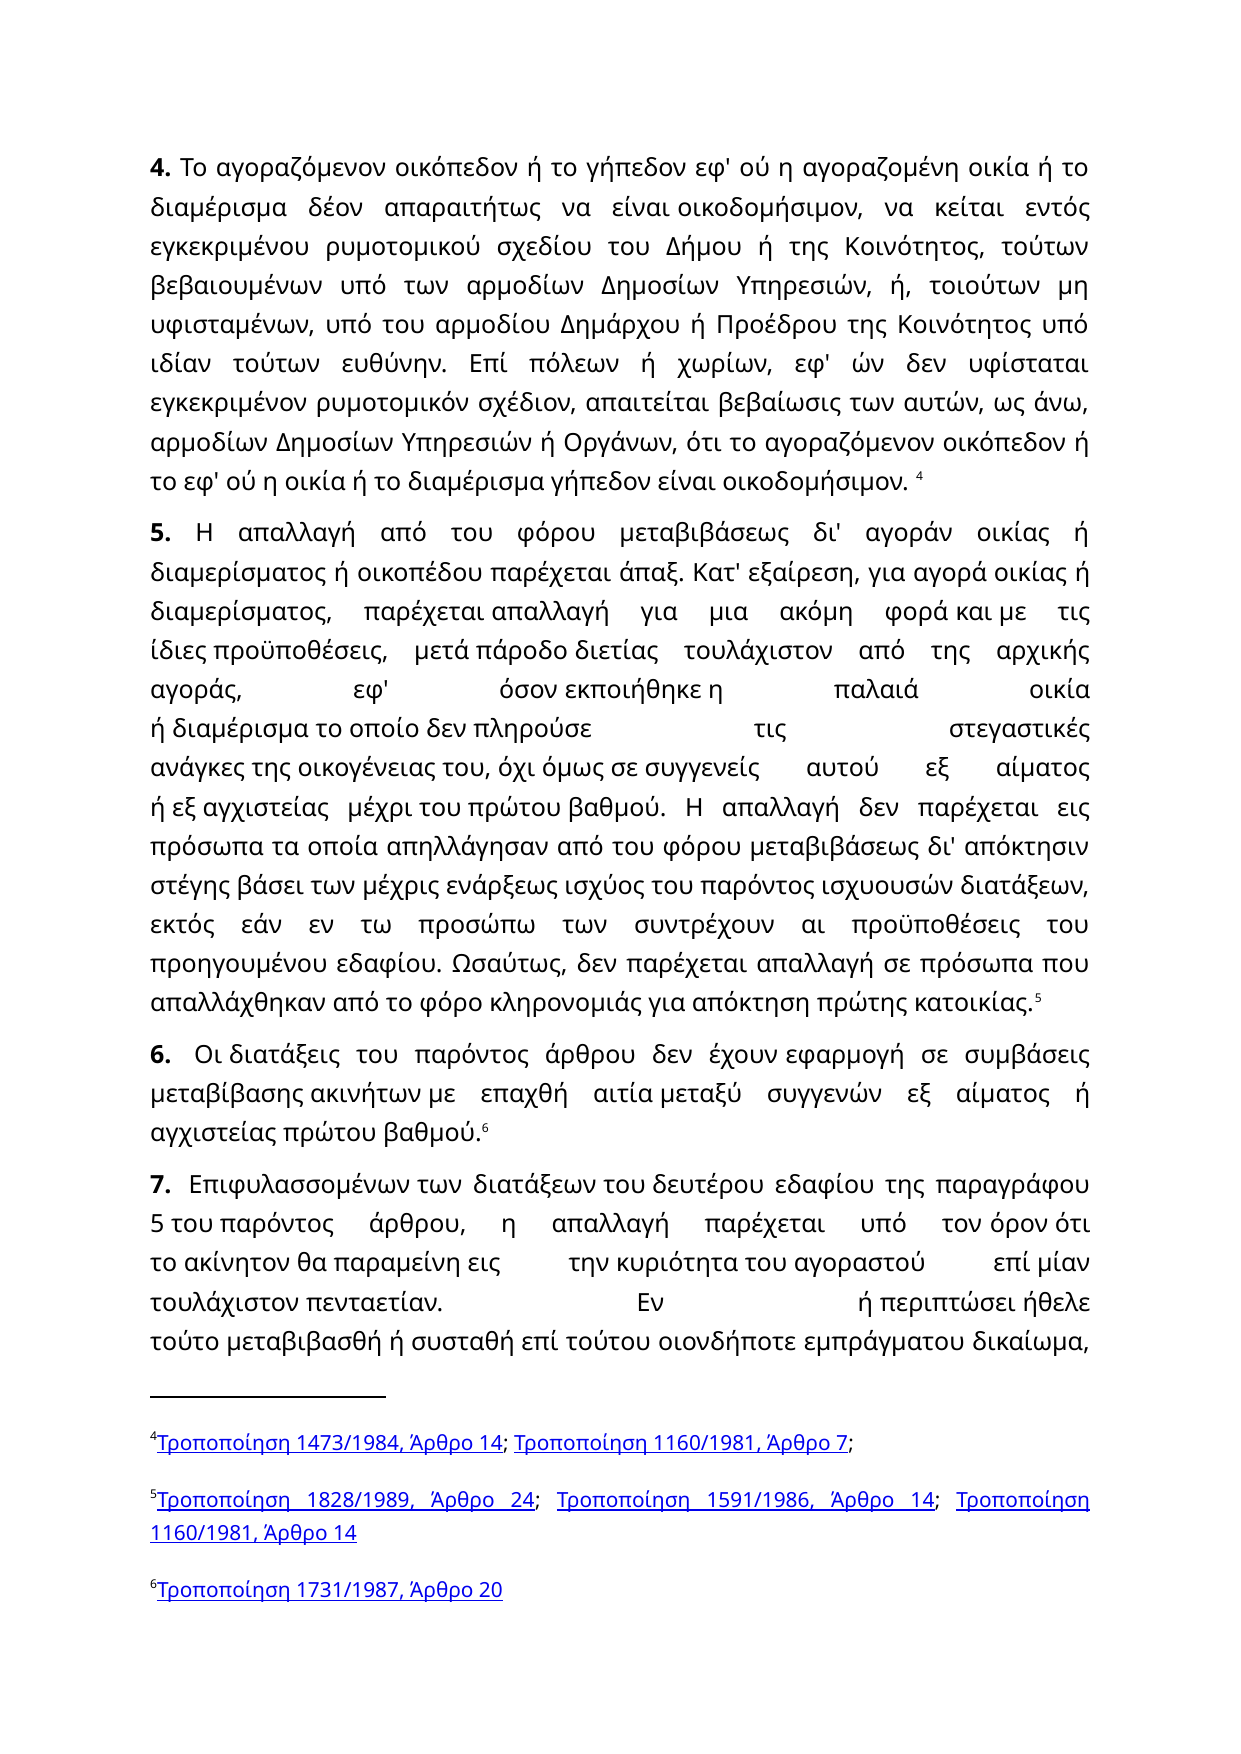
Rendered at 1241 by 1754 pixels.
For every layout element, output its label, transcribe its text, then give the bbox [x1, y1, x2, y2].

text 5. Η απαλλαγή από του φόρου μεταβιβάσεως δι' αγοράν οικίας ή διαμερίσματος ή οικοπέδου παρέχεται άπαξ. Κατ' εξαίρεση, για αγορά οικίας ή διαμερίσματος, παρέχεται απαλλαγή για μια ακόμη φορά και με τις ίδιες προϋποθέσεις, μετά πάροδο διετίας τουλάχιστον από της αρχικής αγοράς, εφ' όσον εκποιήθηκε η παλαιά οικία ή διαμέρισμα το οποίο δεν πληρούσε τις στεγαστικές ανάγκες της οικογένειας του, όχι όμως σε συγγενείς αυτού εξ αίματος ή εξ αγχιστείας μέχρι του πρώτου βαθμού. Η απαλλαγή δεν παρέχεται εις πρόσωπα τα οποία απηλλάγησαν από του φόρου μεταβιβάσεως δι' απόκτησιν στέγης βάσει των μέχρις ενάρξεως ισχύος του παρόντος ισχυουσών διατάξεων, εκτός εάν εν τω προσώπω των συντρέχουν αι προϋποθέσεις του προηγουμένου εδαφίου. Ωσαύτως, δεν παρέχεται απαλλαγή σε πρόσωπα που απαλλάχθηκαν από το φόρο κληρονομιάς για απόκτηση πρώτης κατοικίας. [150, 515, 1090, 1019]
text 7. Επιφυλασσομένων των διατάξεων του δευτέρου εδαφίου της παραγράφου 5 του παρόντος άρθρου, η απαλλαγή παρέχεται υπό τον όρον ότι το ακίνητον θα παραμείνη εις την κυριότητα του αγοραστού επί μίαν τουλάχιστον πενταετίαν. Εν ή περιπτώσει ήθελε τούτο μεταβιβασθή ή συσταθή επί τούτου οιονδήποτε εμπράγματου δικαίωμα, [150, 1167, 1090, 1357]
text Τροποποίηση 1828/1989, Άρθρο 24; Τροποποίηση 1591/1986, Άρθρο 14; Τροποποίηση 1160/1981, Άρθρο 14 [150, 1485, 1090, 1546]
text 4. Το αγοραζόμενον οικόπεδον ή το γήπεδον εφ' ού η αγοραζομένη οικία ή το διαμέρισμα δέον απαραιτήτως να είναι οικοδομήσιμον, να κείται εντός εγκεκριμένου ρυμοτομικού σχεδίου του Δήμου ή της Κοινότητος, τούτων βεβαιουμένων υπό των αρμοδίων Δημοσίων Υπηρεσιών, ή, τοιούτων μη υφισταμένων, υπό του αρμοδίου Δημάρχου ή Προέδρου της Κοινότητος υπό ιδίαν τούτων ευθύνην. Επί πόλεων ή χωρίων, εφ' ών δεν υφίσταται εγκεκριμένον ρυμοτομικόν σχέδιον, απαιτείται βεβαίωσις των αυτών, ως άνω, αρμοδίων Δημοσίων Υπηρεσιών ή Οργάνων, ότι το αγοραζόμενον οικόπεδον ή το εφ' ού η οικία ή το διαμέρισμα γήπεδον είναι οικοδομήσιμον. [150, 150, 1090, 497]
text Τροποποίηση 1473/1984, Άρθρο 14; Τροποποίηση 1160/1981, Άρθρο 7; [150, 1428, 1090, 1456]
text 6. Οι διατάξεις του παρόντος άρθρου δεν έχουν εφαρμογή σε συμβάσεις μεταβίβασης ακινήτων με επαχθή αιτία μεταξύ συγγενών εξ αίματος ή αγχιστείας πρώτου βαθμού. [150, 1037, 1090, 1149]
text Τροποποίηση 1731/1987, Άρθρο 20 [150, 1576, 1090, 1604]
